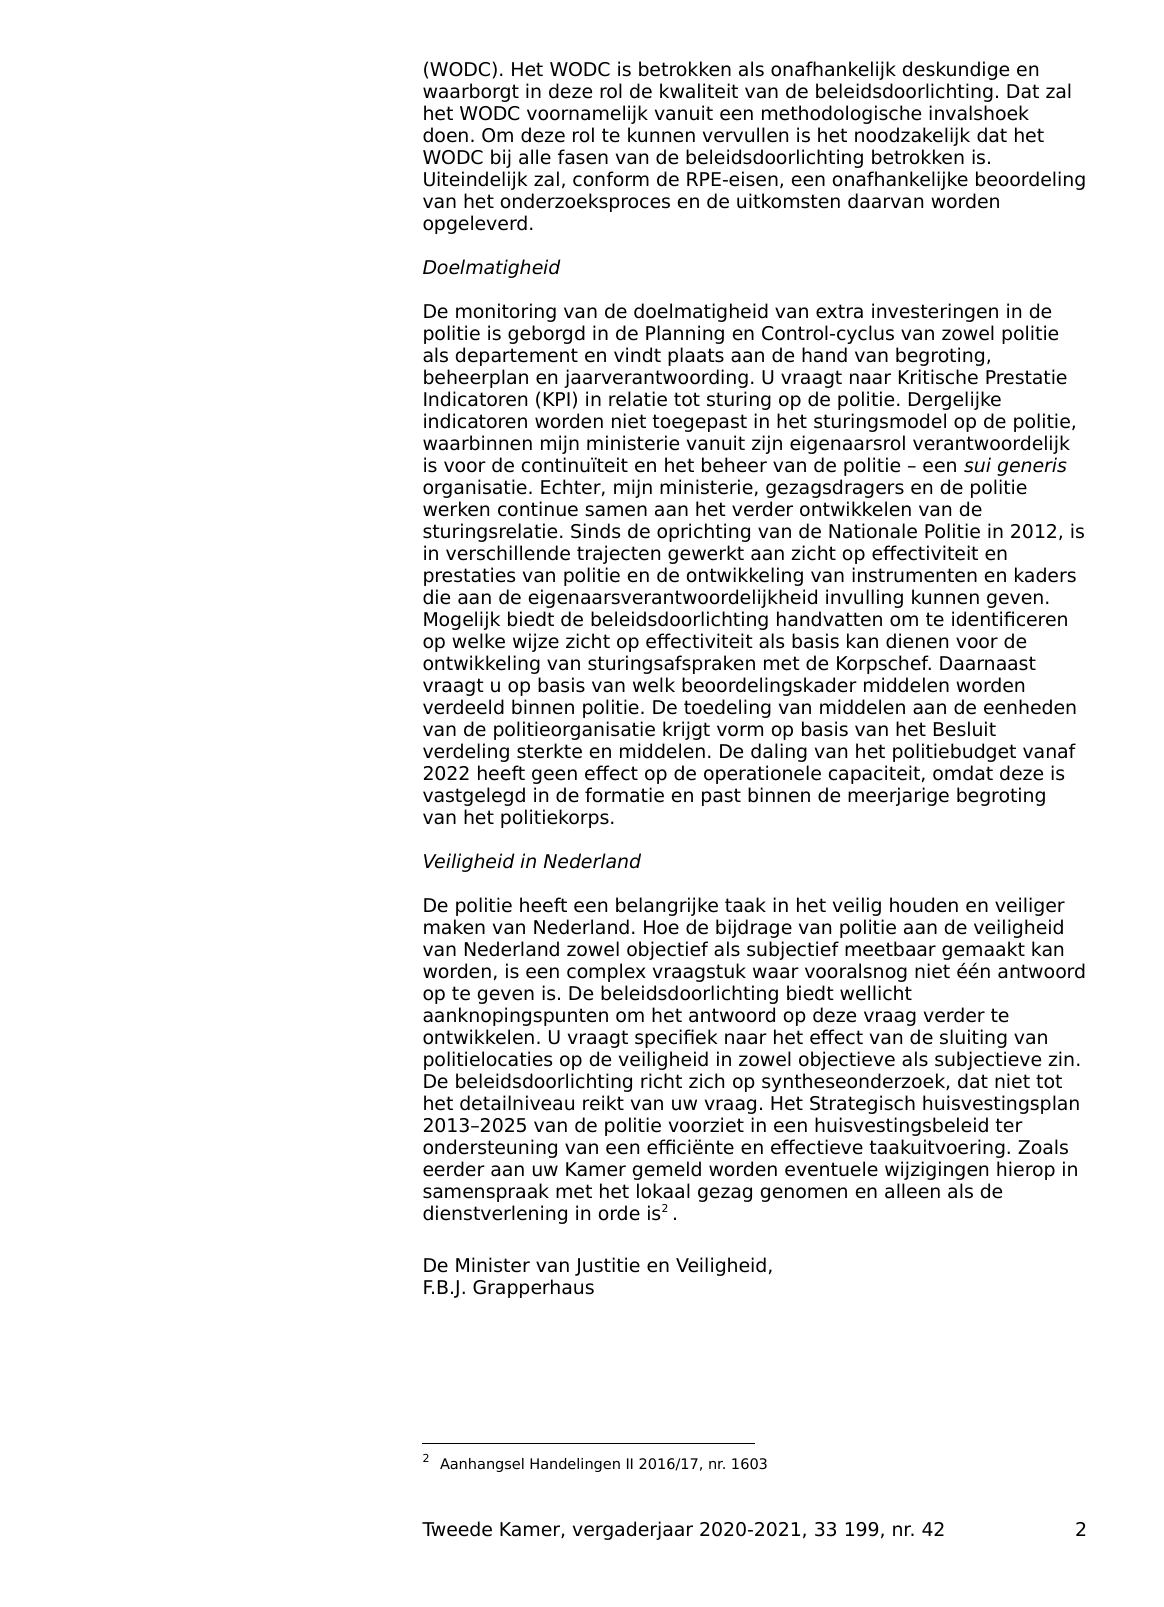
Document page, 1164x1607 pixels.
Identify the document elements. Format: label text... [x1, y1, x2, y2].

text De Minister van Justitie en Veiligheid, F.B.J. Grapperhaus [422, 1255, 1087, 1299]
text De politie heeft een belangrijke taak in het veilig houden en veiliger maken van Nederland. Hoe de bijdrage van politie aan de veiligheid van Nederland zowel objectief als subjectief meetbaar gemaakt kan worden, is een complex vraagstuk waar vooralsnog niet één antwoord op te geven is. De beleidsdoorlichting biedt wellicht aanknopingspunten om het antwoord op deze vraag verder te ontwikkelen. U vraagt specifiek naar het effect van de sluiting van politielocaties op de veiligheid in zowel objectieve als subjectieve zin. De beleidsdoorlichting richt zich op syntheseonderzoek, dat niet tot het detailniveau reikt van uw vraag. Het Strategisch huisvestingsplan 2013–2025 van de politie voorziet in een huisvestingsbeleid ter ondersteuning van een efficiënte en effectieve taakuitvoering. Zoals eerder aan uw Kamer gemeld worden eventuele wijzigingen hierop in samenspraak met het lokaal gezag genomen en alleen als de dienstverlening in orde is. [422, 895, 1087, 1225]
text (WODC). Het WODC is betrokken als onafhankelijk deskundige en waarborgt in deze rol de kwaliteit van de beleidsdoorlichting. Dat zal het WODC voornamelijk vanuit een methodologische invalshoek doen. Om deze rol te kunnen vervullen is het noodzakelijk dat het WODC bij alle fasen van de beleidsdoorlichting betrokken is. Uiteindelijk zal, conform de RPE-eisen, een onafhankelijke beoordeling van het onderzoeksproces en de uitkomsten daarvan worden opgeleverd. [422, 59, 1087, 235]
text Aanhangsel Handelingen II 2016/17, nr. 1603 [422, 1452, 1087, 1474]
subtitle Doelmatigheid [422, 257, 1087, 279]
text De monitoring van de doelmatigheid van extra investeringen in de politie is geborgd in de Planning en Control-cyclus van zowel politie als departement en vindt plaats aan de hand van begroting, beheerplan en jaarverantwoording. U vraagt naar Kritische Prestatie Indicatoren (KPI) in relatie tot sturing op de politie. Dergelijke indicatoren worden niet toegepast in het sturingsmodel op de politie, waarbinnen mijn ministerie vanuit zijn eigenaarsrol verantwoordelijk is voor de continuïteit en het beheer van de politie – een sui generis organisatie. Echter, mijn ministerie, gezagsdragers en de politie werken continue samen aan het verder ontwikkelen van de sturingsrelatie. Sinds de oprichting van de Nationale Politie in 2012, is in verschillende trajecten gewerkt aan zicht op effectiviteit en prestaties van politie en de ontwikkeling van instrumenten en kaders die aan de eigenaarsverantwoordelijkheid invulling kunnen geven. Mogelijk biedt de beleidsdoorlichting handvatten om te identificeren op welke wijze zicht op effectiviteit als basis kan dienen voor de ontwikkeling van sturingsafspraken met de Korpschef. Daarnaast vraagt u op basis van welk beoordelingskader middelen worden verdeeld binnen politie. De toedeling van middelen aan de eenheden van de politieorganisatie krijgt vorm op basis van het Besluit verdeling sterkte en middelen. De daling van het politiebudget vanaf 2022 heeft geen effect op de operationele capaciteit, omdat deze is vastgelegd in de formatie en past binnen de meerjarige begroting van het politiekorps. [422, 301, 1087, 829]
subtitle Veiligheid in Nederland [422, 851, 1087, 873]
